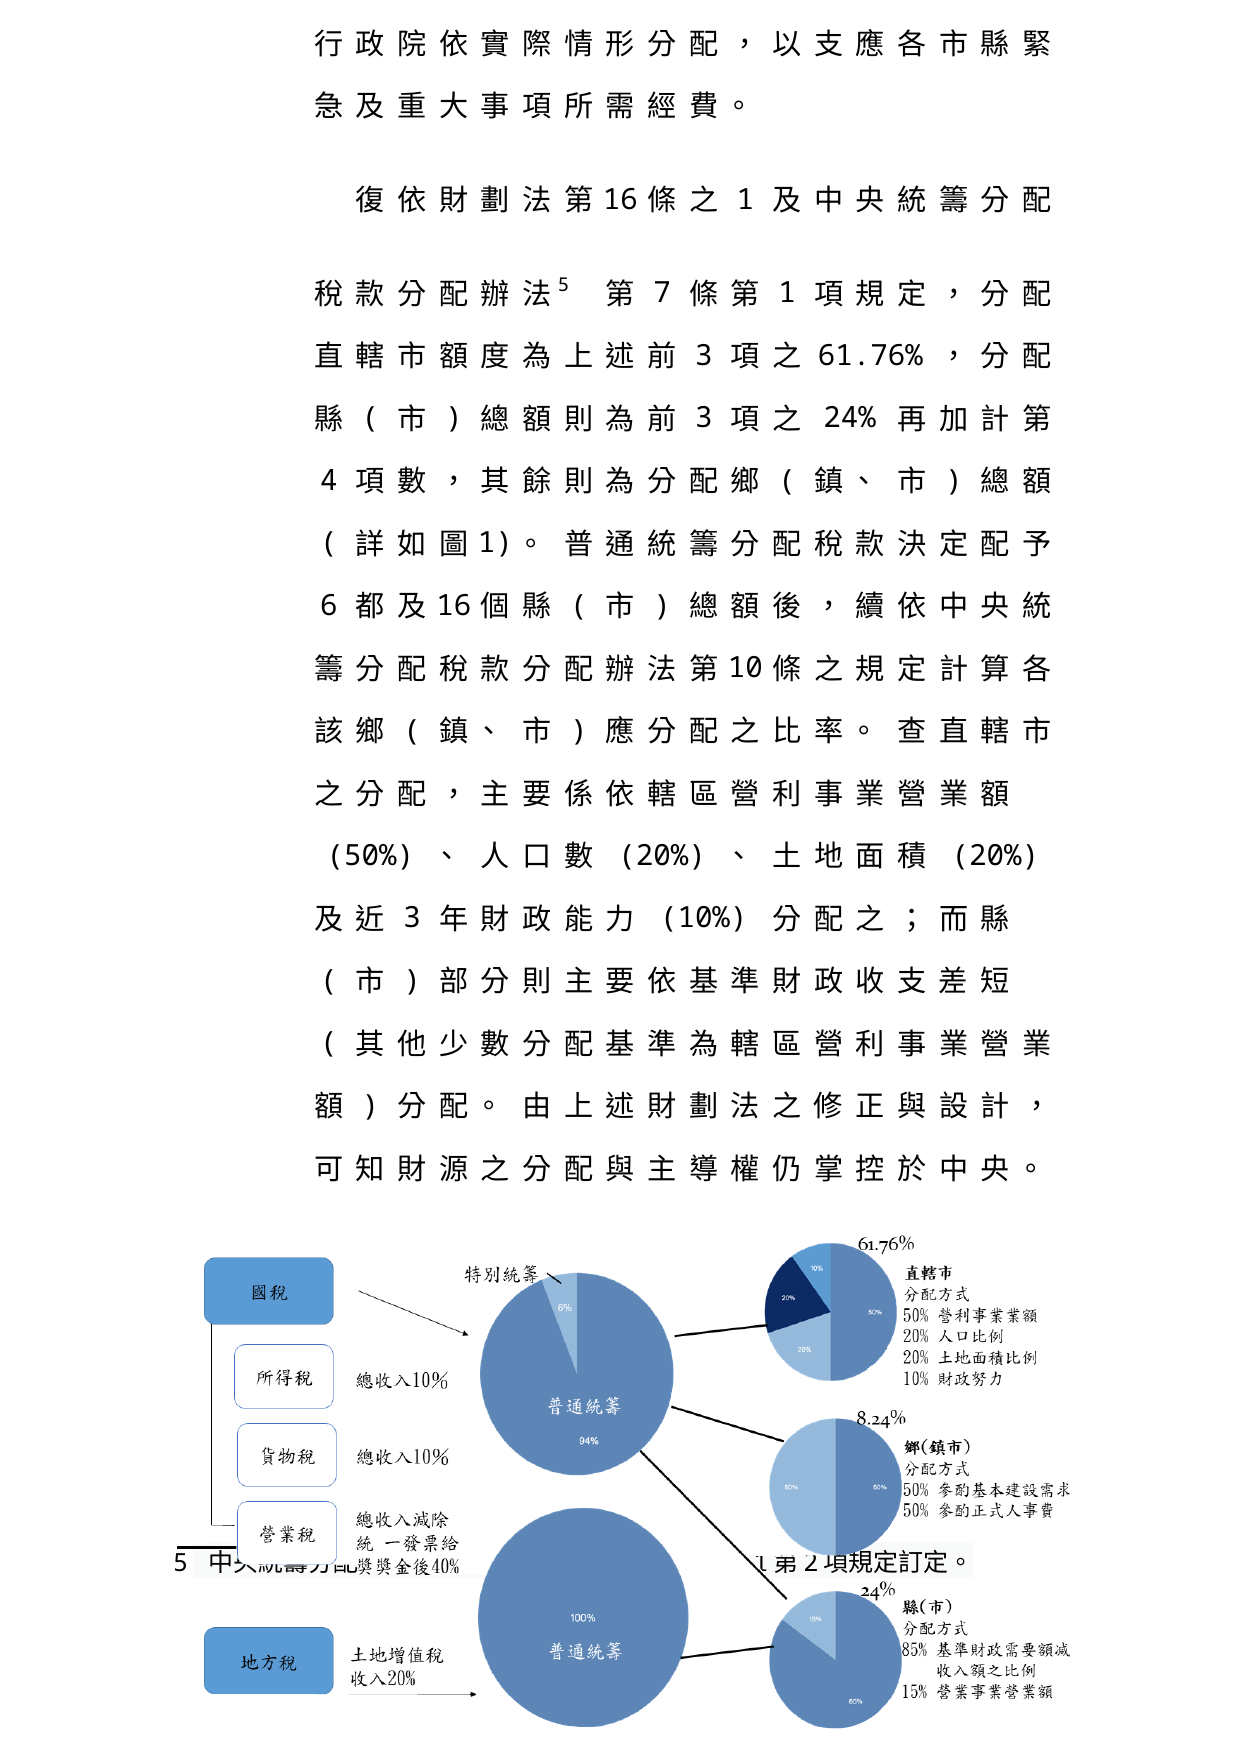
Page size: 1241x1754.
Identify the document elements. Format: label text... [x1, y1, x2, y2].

text 復依財劃法第16條之1及中央統籌分配稅款分配辦法第7條第1項規定，分配直轄市額度為上述前3項之61.76%，分配縣(市)總額則為前3項之24%再加計第4項數，其餘則為分配鄉(鎮、市)總額(詳如圖1)。普通統籌分配稅款決定配予6都及16個縣(市)總額後，續依中央統籌分配稅款分配辦法第10條之規定計算各該鄉(鎮、市)應分配之比率。查直轄市之分配，主要係依轄區營利事業營業額(50%)、人口數(20%)、土地面積(20%)及近3年財政能力(10%)分配之；而縣(市)部分則主要依基準財政收支差短(其他少數分配基準為轄區營利事業營業額)分配。由上述財劃法之修正與設計，可知財源之分配與主導權仍掌控於中央。 [271, 125, 1058, 1187]
text 中央統籌分配稅款分配辦法係依財劃法第16條之1第2項規定訂定。 [173, 1548, 484, 1577]
text 現行財劃法將各級政府分為四級制，以比例入法方式，框定中央統籌分配稅款之分配，亦即先依比例、再依公式分配。該法第8條及第12條規定，中央統籌分配予各級政府之財源(主要來自國稅收入)，分別為：(1)所得稅總收入之10%；(2)營業稅總收入減統一發票獎金後之40%；(3)貨物稅總收入之10%；(4)縣(市)土地增值稅(以下簡稱土增稅)之20%；除第4項外，均屬垂直調整分配。次依同法第16條之1規定，前3項加總數之94%加計第4項為普通統籌分配稅款額度，本透明化及公式化原則分配；而前3項加總數之6%，則為特別統籌分配稅款額度，由行政院依實際情形分配，以支應各市縣緊急及重大事項所需經費。 [271, 0, 1058, 125]
text 中央統籌分配稅款分配辦法係依財劃法第16條之1第2項規定訂定。 [762, 1548, 1063, 1577]
